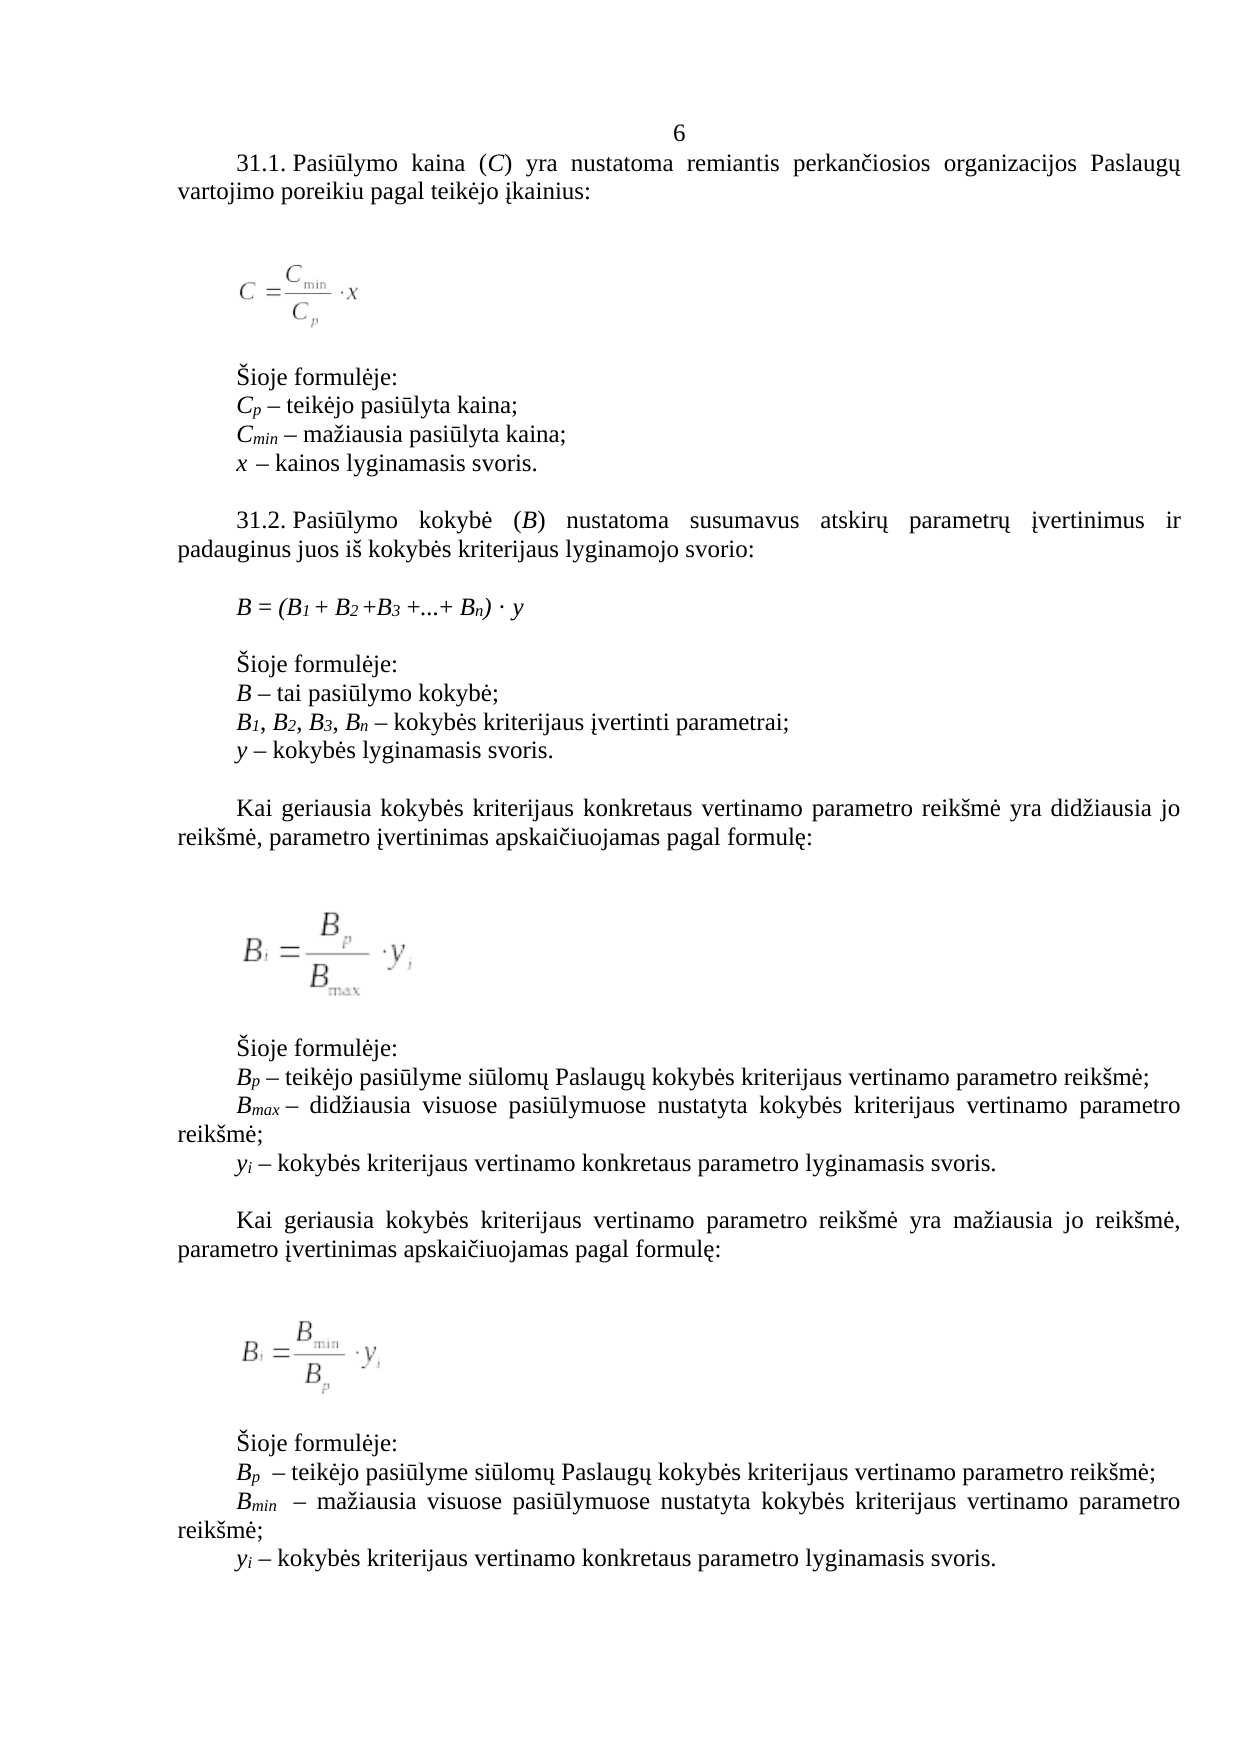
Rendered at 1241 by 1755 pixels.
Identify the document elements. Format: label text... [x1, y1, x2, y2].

text Bi=Bmin/Bp*yi [177, 1292, 1181, 1400]
text Cmin – mažiausia pasiūlyta kaina; [177, 419, 1181, 448]
text B – tai pasiūlymo kokybė; [177, 678, 1181, 707]
text Bmax – didžiausia visuose pasiūlymuose nustatyta kokybės kriterijaus vertinamo parametro reikšmė; [177, 1090, 1181, 1148]
text Šioje formulėje: [177, 1033, 1181, 1062]
text C=Cmin/Cp * x [177, 234, 1181, 333]
text y – kokybės lyginamasis svoris. [177, 735, 1181, 764]
text Šioje formulėje: [177, 649, 1181, 678]
text 31.1. Pasiūlymo kaina (C) yra nustatoma remiantis perkančiosios organizacijos Paslaugų vartojimo poreikiu pagal teikėjo įkainius: [177, 148, 1181, 205]
text Bmin – mažiausia visuose pasiūlymuose nustatyta kokybės kriterijaus vertinamo parametro reikšmė; [177, 1486, 1181, 1543]
text yi – kokybės kriterijaus vertinamo konkretaus parametro lyginamasis svoris. [177, 1148, 1181, 1177]
text Bp – teikėjo pasiūlyme siūlomų Paslaugų kokybės kriterijaus vertinamo parametro reikšmė; [177, 1457, 1181, 1486]
text Cp – teikėjo pasiūlyta kaina; [177, 390, 1181, 419]
text Bi=Bp/Bmax*yi [177, 879, 1181, 1004]
text Šioje formulėje: [177, 1428, 1181, 1457]
text B = (B1 + B2 +B3 +...+ Bn) · y [177, 592, 1181, 620]
text 31.2. Pasiūlymo kokybė (B) nustatoma susumavus atskirų parametrų įvertinimus ir padauginus juos iš kokybės kriterijaus lyginamojo svorio: [177, 505, 1181, 563]
text Kai geriausia kokybės kriterijaus konkretaus vertinamo parametro reikšmė yra didžiausia jo reikšmė, parametro įvertinimas apskaičiuojamas pagal formulę: [177, 793, 1181, 850]
text Kai geriausia kokybės kriterijaus vertinamo parametro reikšmė yra mažiausia jo reikšmė, parametro įvertinimas apskaičiuojamas pagal formulę: [177, 1205, 1181, 1263]
text Šioje formulėje: [177, 362, 1181, 390]
text x – kainos lyginamasis svoris. [177, 448, 1181, 477]
text yi – kokybės kriterijaus vertinamo konkretaus parametro lyginamasis svoris. [177, 1543, 1181, 1572]
text Bp – teikėjo pasiūlyme siūlomų Paslaugų kokybės kriterijaus vertinamo parametro reikšmė; [177, 1062, 1181, 1090]
text B1, B2, B3, Bn – kokybės kriterijaus įvertinti parametrai; [177, 707, 1181, 735]
